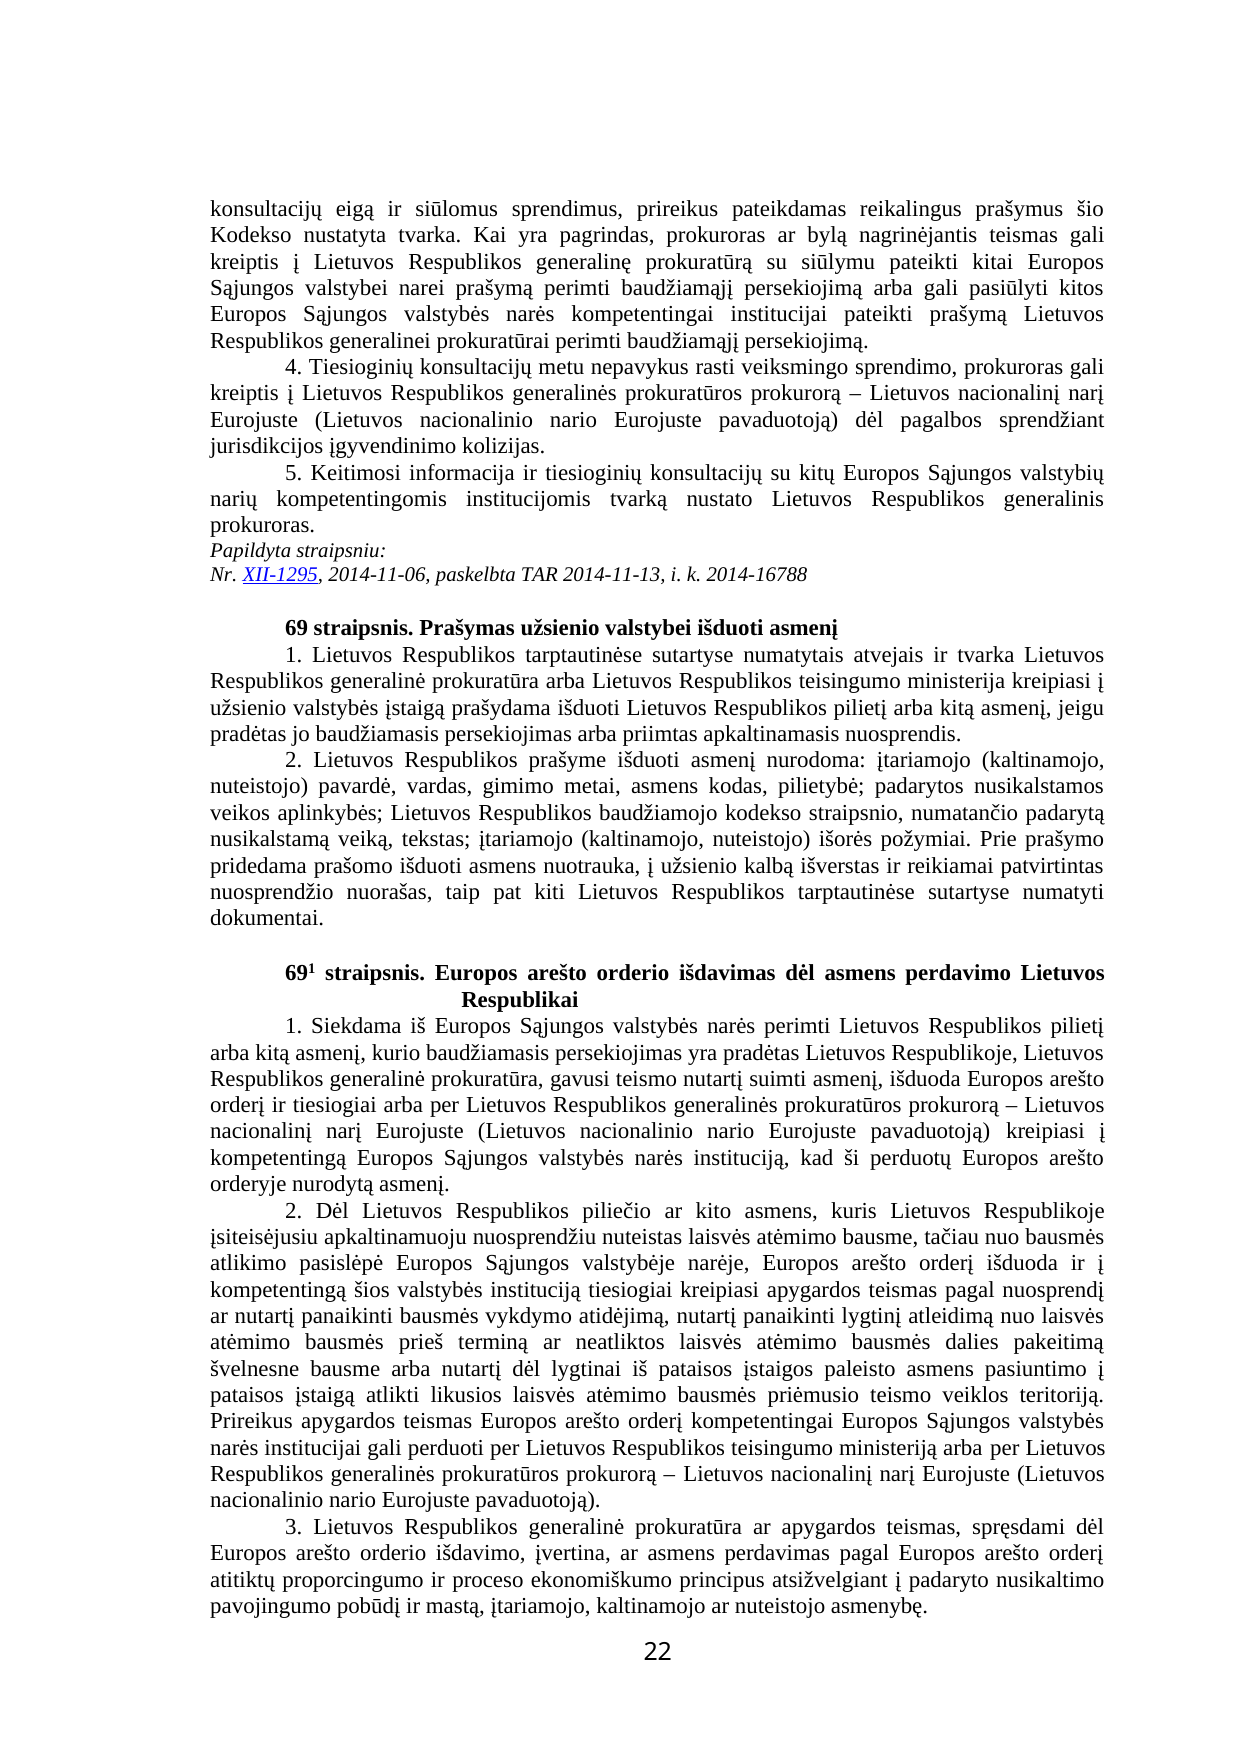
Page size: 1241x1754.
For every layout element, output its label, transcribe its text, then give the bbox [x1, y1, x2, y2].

text 2. Dėl Lietuvos Respublikos piliečio ar kito asmens, kuris Lietuvos Respublikoje įsiteisėjusiu apkaltinamuoju nuosprendžiu nuteistas laisvės atėmimo bausme, tačiau nuo bausmės atlikimo pasislėpė Europos Sąjungos valstybėje narėje, Europos arešto orderį išduoda ir į kompetentingą šios valstybės instituciją tiesiogiai kreipiasi apygardos teismas pagal nuosprendį ar nutartį panaikinti bausmės vykdymo atidėjimą, nutartį panaikinti lygtinį atleidimą nuo laisvės atėmimo bausmės prieš terminą ar neatliktos laisvės atėmimo bausmės dalies pakeitimą švelnesne bausme arba nutartį dėl lygtinai iš pataisos įstaigos paleisto asmens pasiuntimo į pataisos įstaigą atlikti likusios laisvės atėmimo bausmės priėmusio teismo veiklos teritoriją. Prireikus apygardos teismas Europos arešto orderį kompetentingai Europos Sąjungos valstybės narės institucijai gali perduoti per Lietuvos Respublikos teisingumo ministeriją arba per Lietuvos Respublikos generalinės prokuratūros prokurorą – Lietuvos nacionalinį narį Eurojuste (Lietuvos nacionalinio nario Eurojuste pavaduotoją). [210, 1197, 1106, 1513]
text Papildyta straipsniu: [210, 538, 1106, 562]
text 691 straipsnis. Europos arešto orderio išdavimas dėl asmens perdavimo Lietuvos Respublikai [285, 959, 1106, 1012]
text 69 straipsnis. Prašymas užsienio valstybei išduoti asmenį [210, 614, 1106, 641]
text 1. Siekdama iš Europos Sąjungos valstybės narės perimti Lietuvos Respublikos pilietį arba kitą asmenį, kurio baudžiamasis persekiojimas yra pradėtas Lietuvos Respublikoje, Lietuvos Respublikos generalinė prokuratūra, gavusi teismo nutartį suimti asmenį, išduoda Europos arešto orderį ir tiesiogiai arba per Lietuvos Respublikos generalinės prokuratūros prokurorą – Lietuvos nacionalinį narį Eurojuste (Lietuvos nacionalinio nario Eurojuste pavaduotoją) kreipiasi į kompetentingą Europos Sąjungos valstybės narės instituciją, kad ši perduotų Europos arešto orderyje nurodytą asmenį. [210, 1012, 1106, 1197]
text 4. Tiesioginių konsultacijų metu nepavykus rasti veiksmingo sprendimo, prokuroras gali kreiptis į Lietuvos Respublikos generalinės prokuratūros prokurorą – Lietuvos nacionalinį narį Eurojuste (Lietuvos nacionalinio nario Eurojuste pavaduotoją) dėl pagalbos sprendžiant jurisdikcijos įgyvendinimo kolizijas. [210, 353, 1106, 458]
text 3. Lietuvos Respublikos generalinė prokuratūra ar apygardos teismas, spręsdami dėl Europos arešto orderio išdavimo, įvertina, ar asmens perdavimas pagal Europos arešto orderį atitiktų proporcingumo ir proceso ekonomiškumo principus atsižvelgiant į padaryto nusikaltimo pavojingumo pobūdį ir mastą, įtariamojo, kaltinamojo ar nuteistojo asmenybę. [210, 1513, 1106, 1618]
text 1. Lietuvos Respublikos tarptautinėse sutartyse numatytais atvejais ir tvarka Lietuvos Respublikos generalinė prokuratūra arba Lietuvos Respublikos teisingumo ministerija kreipiasi į užsienio valstybės įstaigą prašydama išduoti Lietuvos Respublikos pilietį arba kitą asmenį, jeigu pradėtas jo baudžiamasis persekiojimas arba priimtas apkaltinamasis nuosprendis. [210, 641, 1106, 746]
text 5. Keitimosi informacija ir tiesioginių konsultacijų su kitų Europos Sąjungos valstybių narių kompetentingomis institucijomis tvarką nustato Lietuvos Respublikos generalinis prokuroras. [210, 458, 1106, 538]
text konsultacijų eigą ir siūlomus sprendimus, prireikus pateikdamas reikalingus prašymus šio Kodekso nustatyta tvarka. Kai yra pagrindas, prokuroras ar bylą nagrinėjantis teismas gali kreiptis į Lietuvos Respublikos generalinę prokuratūrą su siūlymu pateikti kitai Europos Sąjungos valstybei narei prašymą perimti baudžiamąjį persekiojimą arba gali pasiūlyti kitos Europos Sąjungos valstybės narės kompetentingai institucijai pateikti prašymą Lietuvos Respublikos generalinei prokuratūrai perimti baudžiamąjį persekiojimą. [210, 195, 1106, 353]
text Nr. XII-1295, 2014-11-06, paskelbta TAR 2014-11-13, i. k. 2014-16788 [210, 562, 1106, 586]
text 2. Lietuvos Respublikos prašyme išduoti asmenį nurodoma: įtariamojo (kaltinamojo, nuteistojo) pavardė, vardas, gimimo metai, asmens kodas, pilietybė; padarytos nusikalstamos veikos aplinkybės; Lietuvos Respublikos baudžiamojo kodekso straipsnio, numatančio padarytą nusikalstamą veiką, tekstas; įtariamojo (kaltinamojo, nuteistojo) išorės požymiai. Prie prašymo pridedama prašomo išduoti asmens nuotrauka, į užsienio kalbą išverstas ir reikiamai patvirtintas nuosprendžio nuorašas, taip pat kiti Lietuvos Respublikos tarptautinėse sutartyse numatyti dokumentai. [210, 746, 1106, 931]
